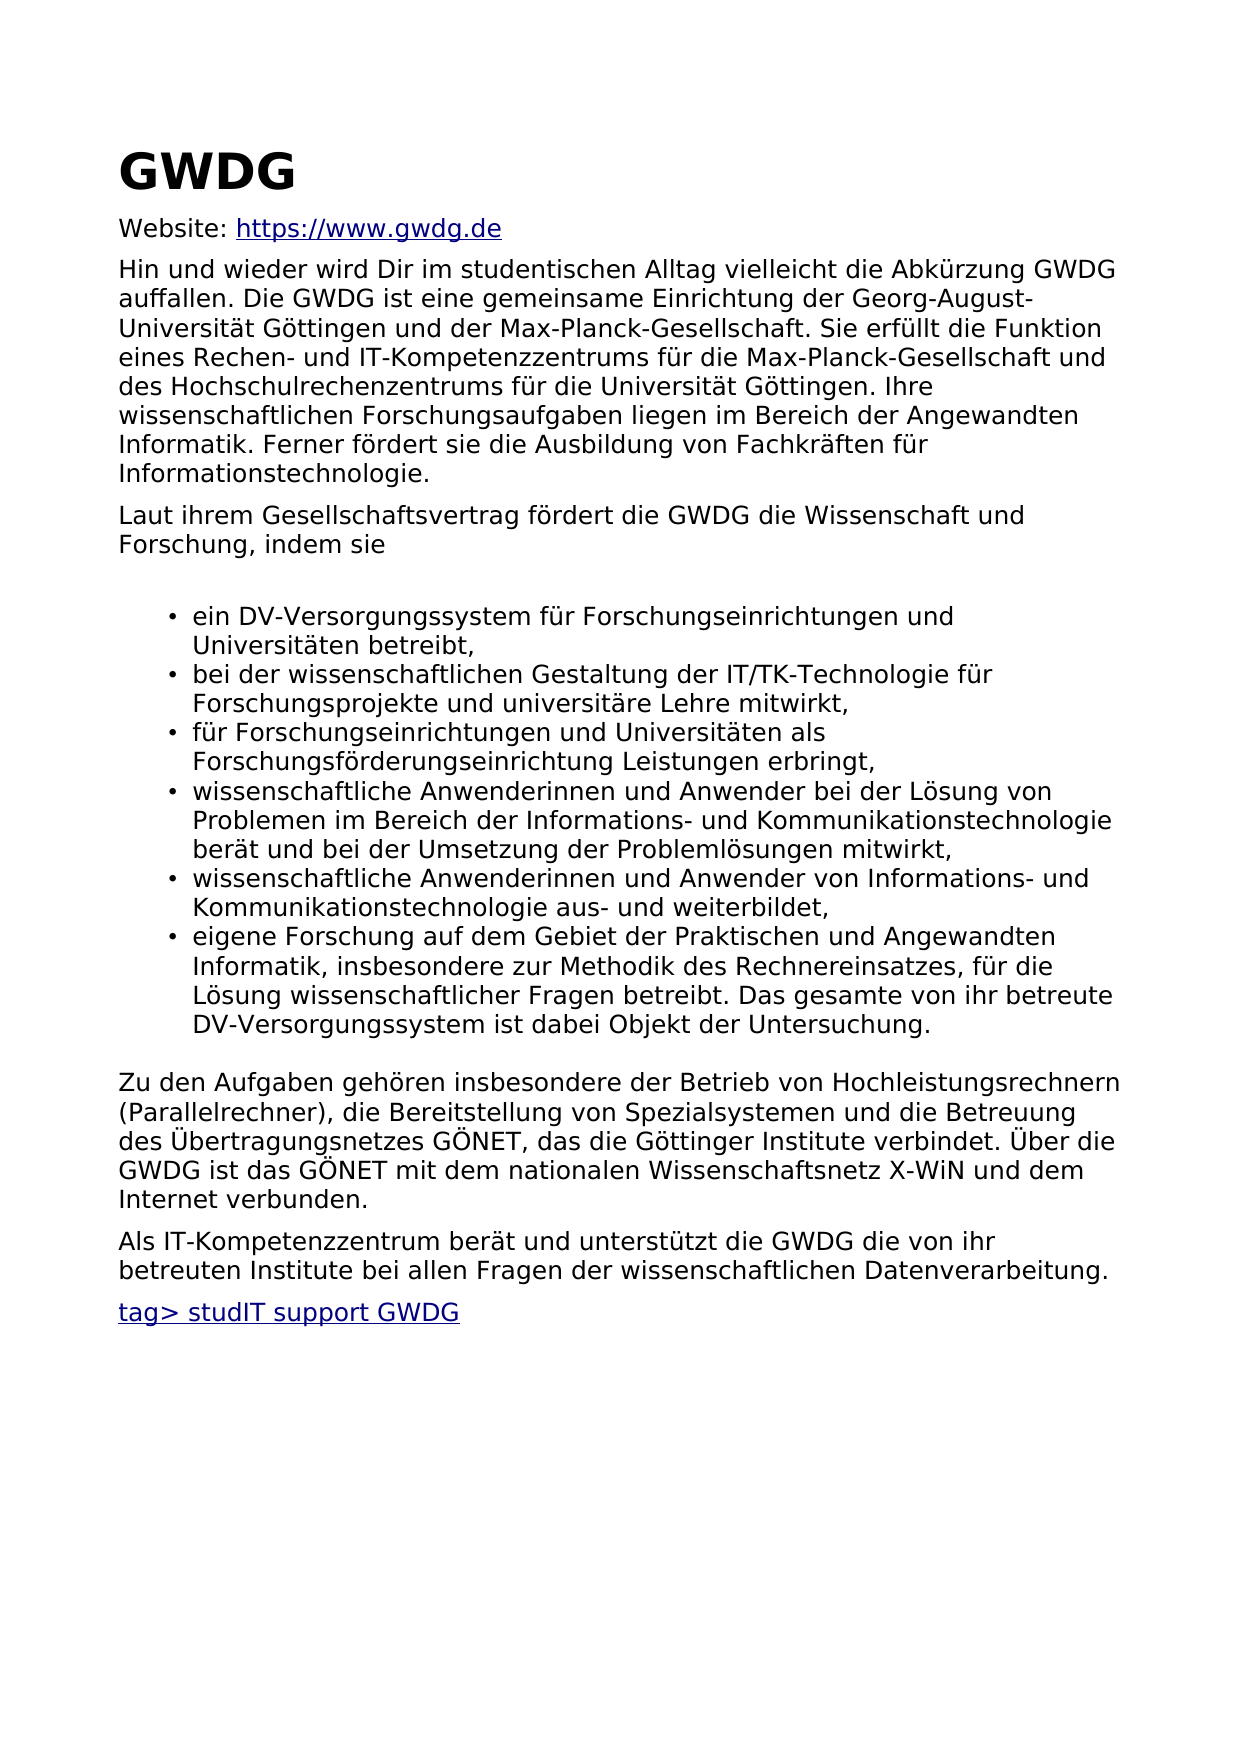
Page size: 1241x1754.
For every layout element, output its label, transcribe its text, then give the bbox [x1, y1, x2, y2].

text Als IT-Kompetenzzentrum berät und unterstützt die GWDG die von ihr betreuten Institute bei allen Fragen der wissenschaftlichen Datenverarbeitung. [118, 1227, 1122, 1285]
list eigene Forschung auf dem Gebiet der Praktischen und Angewandten Informatik, insbesondere zur Methodik des Rechnereinsatzes, für die Lösung wissenschaftlicher Fragen betreibt. Das gesamte von ihr betreute DV-Versorgungssystem ist dabei Objekt der Untersuchung. [177, 922, 1122, 1039]
list wissenschaftliche Anwenderinnen und Anwender bei der Lösung von Problemen im Bereich der Informations- und Kommunikationstechnologie berät und bei der Umsetzung der Problemlösungen mitwirkt, [177, 777, 1122, 864]
text Website: https://www.gwdg.de [118, 214, 1122, 243]
list bei der wissenschaftlichen Gestaltung der IT/TK-Technologie für Forschungsprojekte und universitäre Lehre mitwirkt, [177, 660, 1122, 718]
text Hin und wieder wird Dir im studentischen Alltag vielleicht die Abkürzung GWDG auffallen. Die GWDG ist eine gemeinsame Einrichtung der Georg-August-Universität Göttingen und der Max-Planck-Gesellschaft. Sie erfüllt die Funktion eines Rechen- und IT-Kompetenzzentrums für die Max-Planck-Gesellschaft und des Hochschulrechenzentrums für die Universität Göttingen. Ihre wissenschaftlichen Forschungsaufgaben liegen im Bereich der Angewandten Informatik. Ferner fördert sie die Ausbildung von Fachkräften für Informationstechnologie. [118, 256, 1122, 489]
list für Forschungseinrichtungen und Universitäten als Forschungsförderungseinrichtung Leistungen erbringt, [177, 718, 1122, 777]
list wissenschaftliche Anwenderinnen und Anwender von Informations- und Kommunikationstechnologie aus- und weiterbildet, [177, 864, 1122, 922]
text Zu den Aufgaben gehören insbesondere der Betrieb von Hochleistungsrechnern (Parallelrechner), die Bereitstellung von Spezialsystemen und die Betreuung des Übertragungsnetzes GÖNET, das die Göttinger Institute verbindet. Über die GWDG ist das GÖNET mit dem nationalen Wissenschaftsnetz X-WiN und dem Internet verbunden. [118, 1069, 1122, 1214]
subtitle GWDG [118, 143, 1122, 201]
list ein DV-Versorgungssystem für Forschungseinrichtungen und Universitäten betreibt, [177, 602, 1122, 660]
text tag> studIT support GWDG [118, 1298, 1122, 1327]
text Laut ihrem Gesellschaftsvertrag fördert die GWDG die Wissenschaft und Forschung, indem sie [118, 501, 1122, 560]
